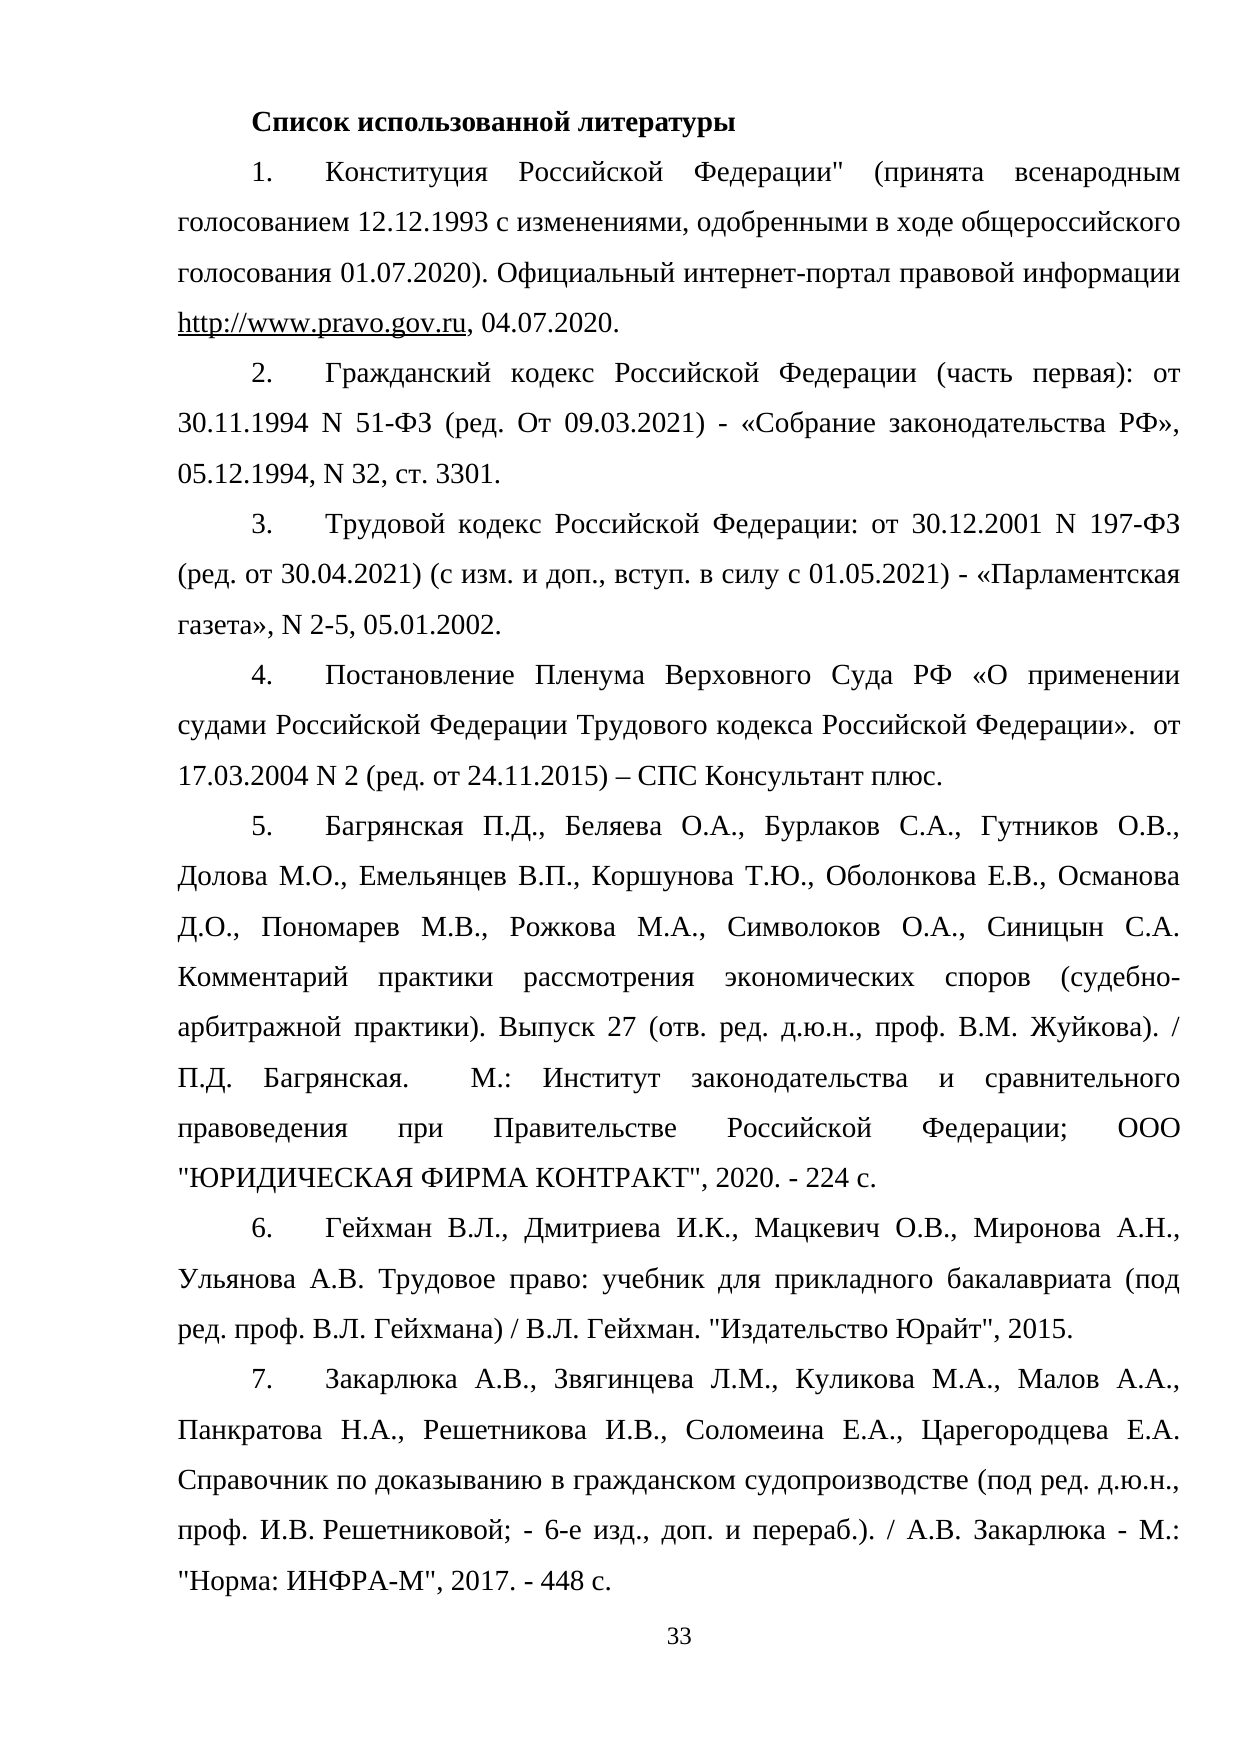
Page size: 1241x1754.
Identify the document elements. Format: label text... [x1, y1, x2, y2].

text Список использованной литературы [177, 104, 1181, 137]
list Гражданский кодекс Российской Федерации (часть первая): от 30.11.1994 N 51-ФЗ (ред. От 09.03.2021) - «Собрание законодательства РФ», 05.12.1994, N 32, ст. 3301. [177, 355, 1181, 489]
list Трудовой кодекс Российской Федерации: от 30.12.2001 N 197-ФЗ (ред. от 30.04.2021) (с изм. и доп., вступ. в силу с 01.05.2021) - «Парламентская газета», N 2-5, 05.01.2002. [177, 506, 1181, 640]
list Постановление Пленума Верховного Суда РФ «О применении судами Российской Федерации Трудового кодекса Российской Федерации». от 17.03.2004 N 2 (ред. от 24.11.2015) – СПС Консультант плюс. [177, 657, 1181, 791]
list Багрянская П.Д., Беляева О.А., Бурлаков С.А., Гутников О.В., Долова М.О., Емельянцев В.П., Коршунова Т.Ю., Оболонкова Е.В., Османова Д.О., Пономарев М.В., Рожкова М.А., Символоков О.А., Синицын С.А. Комментарий практики рассмотрения экономических споров (судебно-арбитражной практики). Выпуск 27 (отв. ред. д.ю.н., проф. В.М. Жуйкова). / П.Д. Багрянская. М.: Институт законодательства и сравнительного правоведения при Правительстве Российской Федерации; ООО "ЮРИДИЧЕСКАЯ ФИРМА КОНТРАКТ", 2020. - 224 с. [177, 808, 1181, 1194]
list Закарлюка А.В., Звягинцева Л.М., Куликова М.А., Малов А.А., Панкратова Н.А., Решетникова И.В., Соломеина Е.А., Царегородцева Е.А. Справочник по доказыванию в гражданском судопроизводстве (под ред. д.ю.н., проф. И.В. Решетниковой; - 6-е изд., доп. и перераб.). / А.В. Закарлюка - М.: "Норма: ИНФРА-М", 2017. - 448 с. [177, 1362, 1181, 1596]
list Гейхман В.Л., Дмитриева И.К., Мацкевич О.В., Миронова А.Н., Ульянова А.В. Трудовое право: учебник для прикладного бакалавриата (под ред. проф. В.Л. Гейхмана) / В.Л. Гейхман. "Издательство Юрайт", 2015. [177, 1211, 1181, 1345]
list Конституция Российской Федерации" (принята всенародным голосованием 12.12.1993 с изменениями, одобренными в ходе общероссийского голосования 01.07.2020). Официальный интернет-портал правовой информации http://www.pravo.gov.ru, 04.07.2020. [177, 154, 1181, 338]
